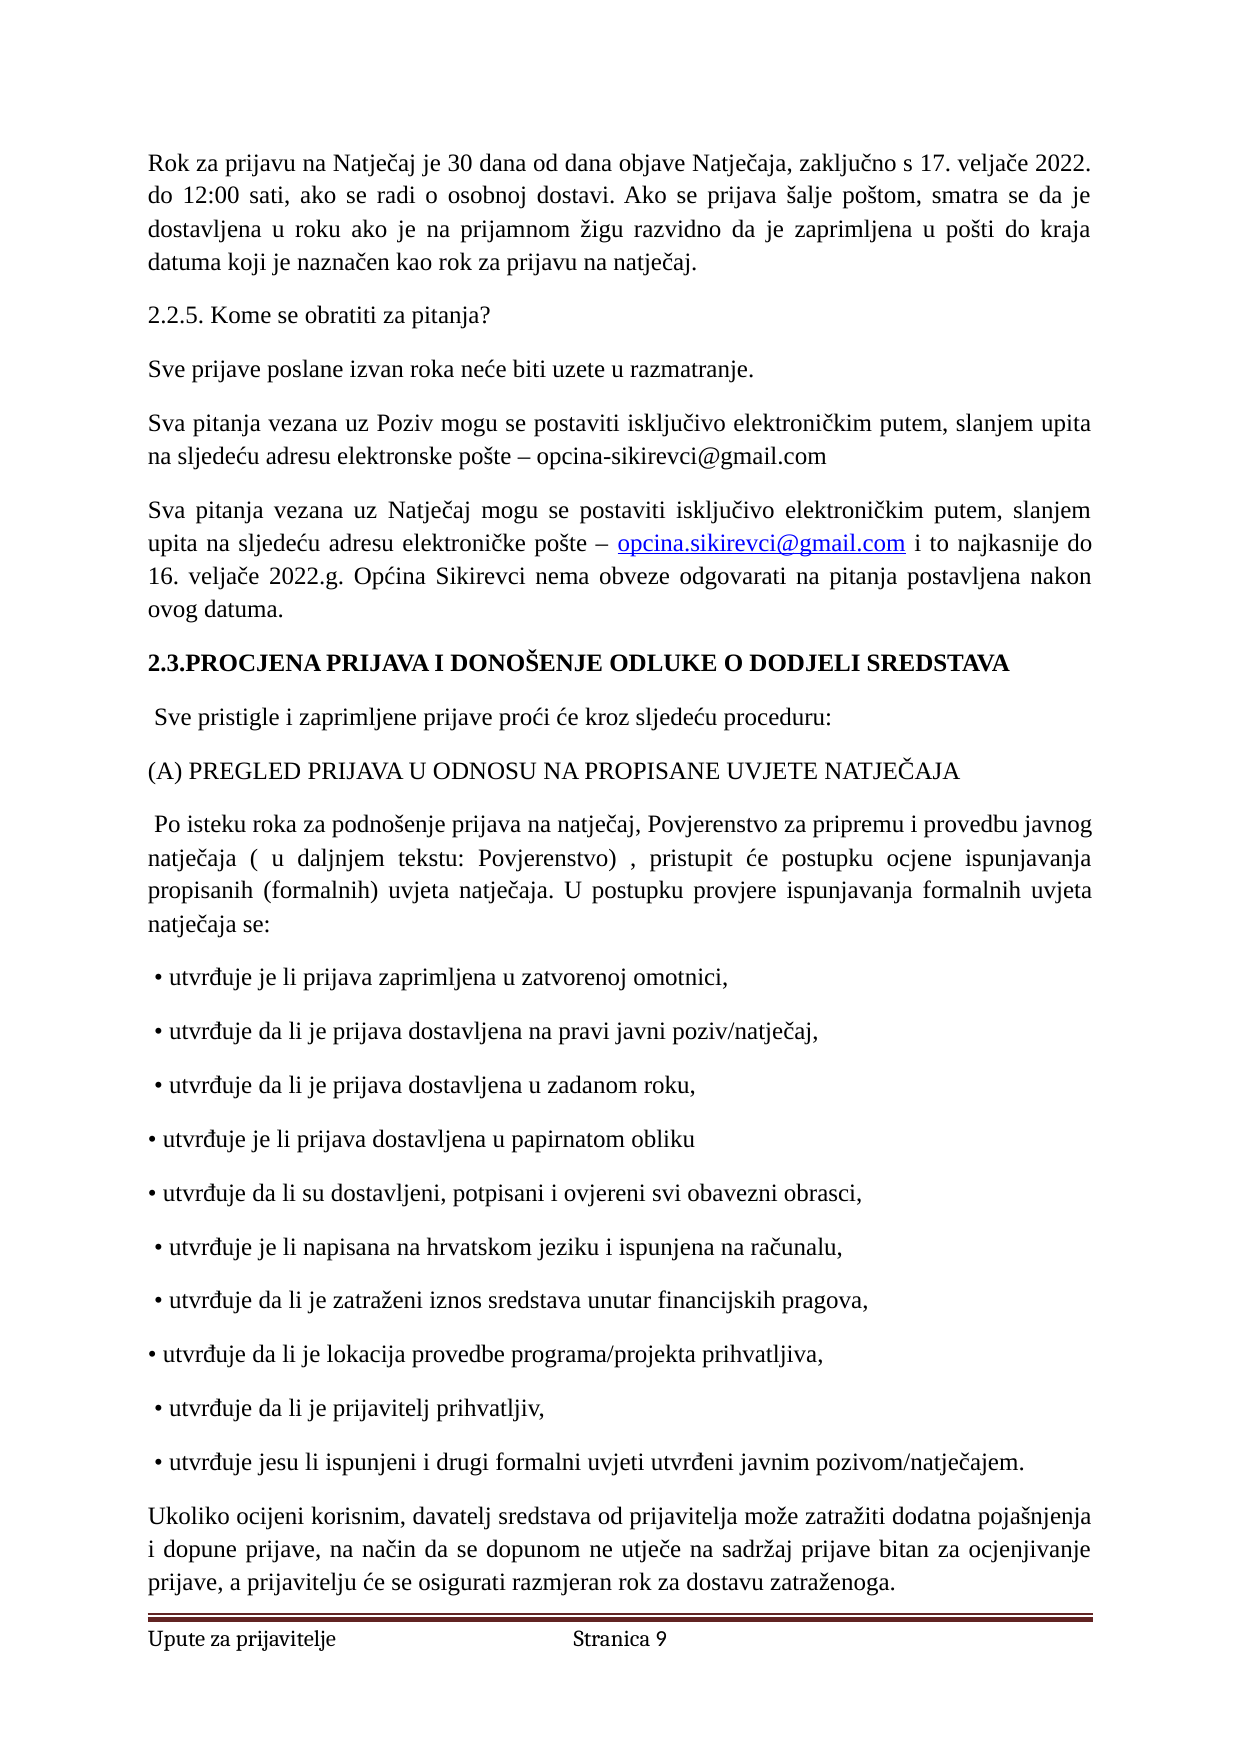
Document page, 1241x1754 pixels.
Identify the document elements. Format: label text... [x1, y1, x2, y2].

text Ukoliko ocijeni korisnim, davatelj sredstava od prijavitelja može zatražiti dodatna pojašnjenja i dopune prijave, na način da se dopunom ne utječe na sadržaj prijave bitan za ocjenjivanje prijave, a prijavitelju će se osigurati razmjeran rok za dostavu zatraženoga. [148, 1501, 1093, 1596]
text • utvrđuje da li je prijava dostavljena u zadanom roku, [148, 1070, 1093, 1099]
text 2.2.5. Kome se obratiti za pitanja? [148, 301, 1093, 329]
text • utvrđuje je li prijava zaprimljena u zatvorenoj omotnici, [148, 962, 1093, 991]
text Sve prijave poslane izvan roka neće biti uzete u razmatranje. [148, 354, 1093, 383]
text • utvrđuje da li je zatraženi iznos sredstava unutar financijskih pragova, [148, 1286, 1093, 1314]
text Rok za prijavu na Natječaj je 30 dana od dana objave Natječaja, zaključno s 17. veljače 2022. do 12:00 sati, ako se radi o osobnoj dostavi. Ako se prijava šalje poštom, smatra se da je dostavljena u roku ako je na prijamnom žigu razvidno da je zaprimljena u pošti do kraja datuma koji je naznačen kao rok za prijavu na natječaj. [148, 148, 1093, 275]
text • utvrđuje da li je lokacija provedbe programa/projekta prihvatljiva, [148, 1339, 1093, 1368]
text • utvrđuje da li je prijava dostavljena na pravi javni poziv/natječaj, [148, 1016, 1093, 1045]
text • utvrđuje je li prijava dostavljena u papirnatom obliku [148, 1124, 1093, 1153]
text Sva pitanja vezana uz Poziv mogu se postaviti isključivo elektroničkim putem, slanjem upita na sljedeću adresu elektronske pošte – opcina-sikirevci@gmail.com [148, 408, 1093, 470]
text Po isteku roka za podnošenje prijava na natječaj, Povjerenstvo za pripremu i provedbu javnog natječaja ( u daljnjem tekstu: Povjerenstvo) , pristupit će postupku ocjene ispunjavanja propisanih (formalnih) uvjeta natječaja. U postupku provjere ispunjavanja formalnih uvjeta natječaja se: [148, 809, 1093, 937]
text • utvrđuje je li napisana na hrvatskom jeziku i ispunjena na računalu, [148, 1232, 1093, 1261]
text Sve pristigle i zaprimljene prijave proći će kroz sljedeću proceduru: [148, 702, 1093, 731]
text • utvrđuje da li je prijavitelj prihvatljiv, [148, 1393, 1093, 1422]
text • utvrđuje jesu li ispunjeni i drugi formalni uvjeti utvrđeni javnim pozivom/natječajem. [148, 1447, 1093, 1476]
text Sva pitanja vezana uz Natječaj mogu se postaviti isključivo elektroničkim putem, slanjem upita na sljedeću adresu elektroničke pošte – opcina.sikirevci@gmail.com i to najkasnije do 16. veljače 2022.g. Općina Sikirevci nema obveze odgovarati na pitanja postavljena nakon ovog datuma. [148, 495, 1093, 623]
text (A) PREGLED PRIJAVA U ODNOSU NA PROPISANE UVJETE NATJEČAJA [148, 756, 1093, 784]
text 2.3.PROCJENA PRIJAVA I DONOŠENJE ODLUKE O DODJELI SREDSTAVA [148, 648, 1093, 677]
text • utvrđuje da li su dostavljeni, potpisani i ovjereni svi obavezni obrasci, [148, 1178, 1093, 1207]
